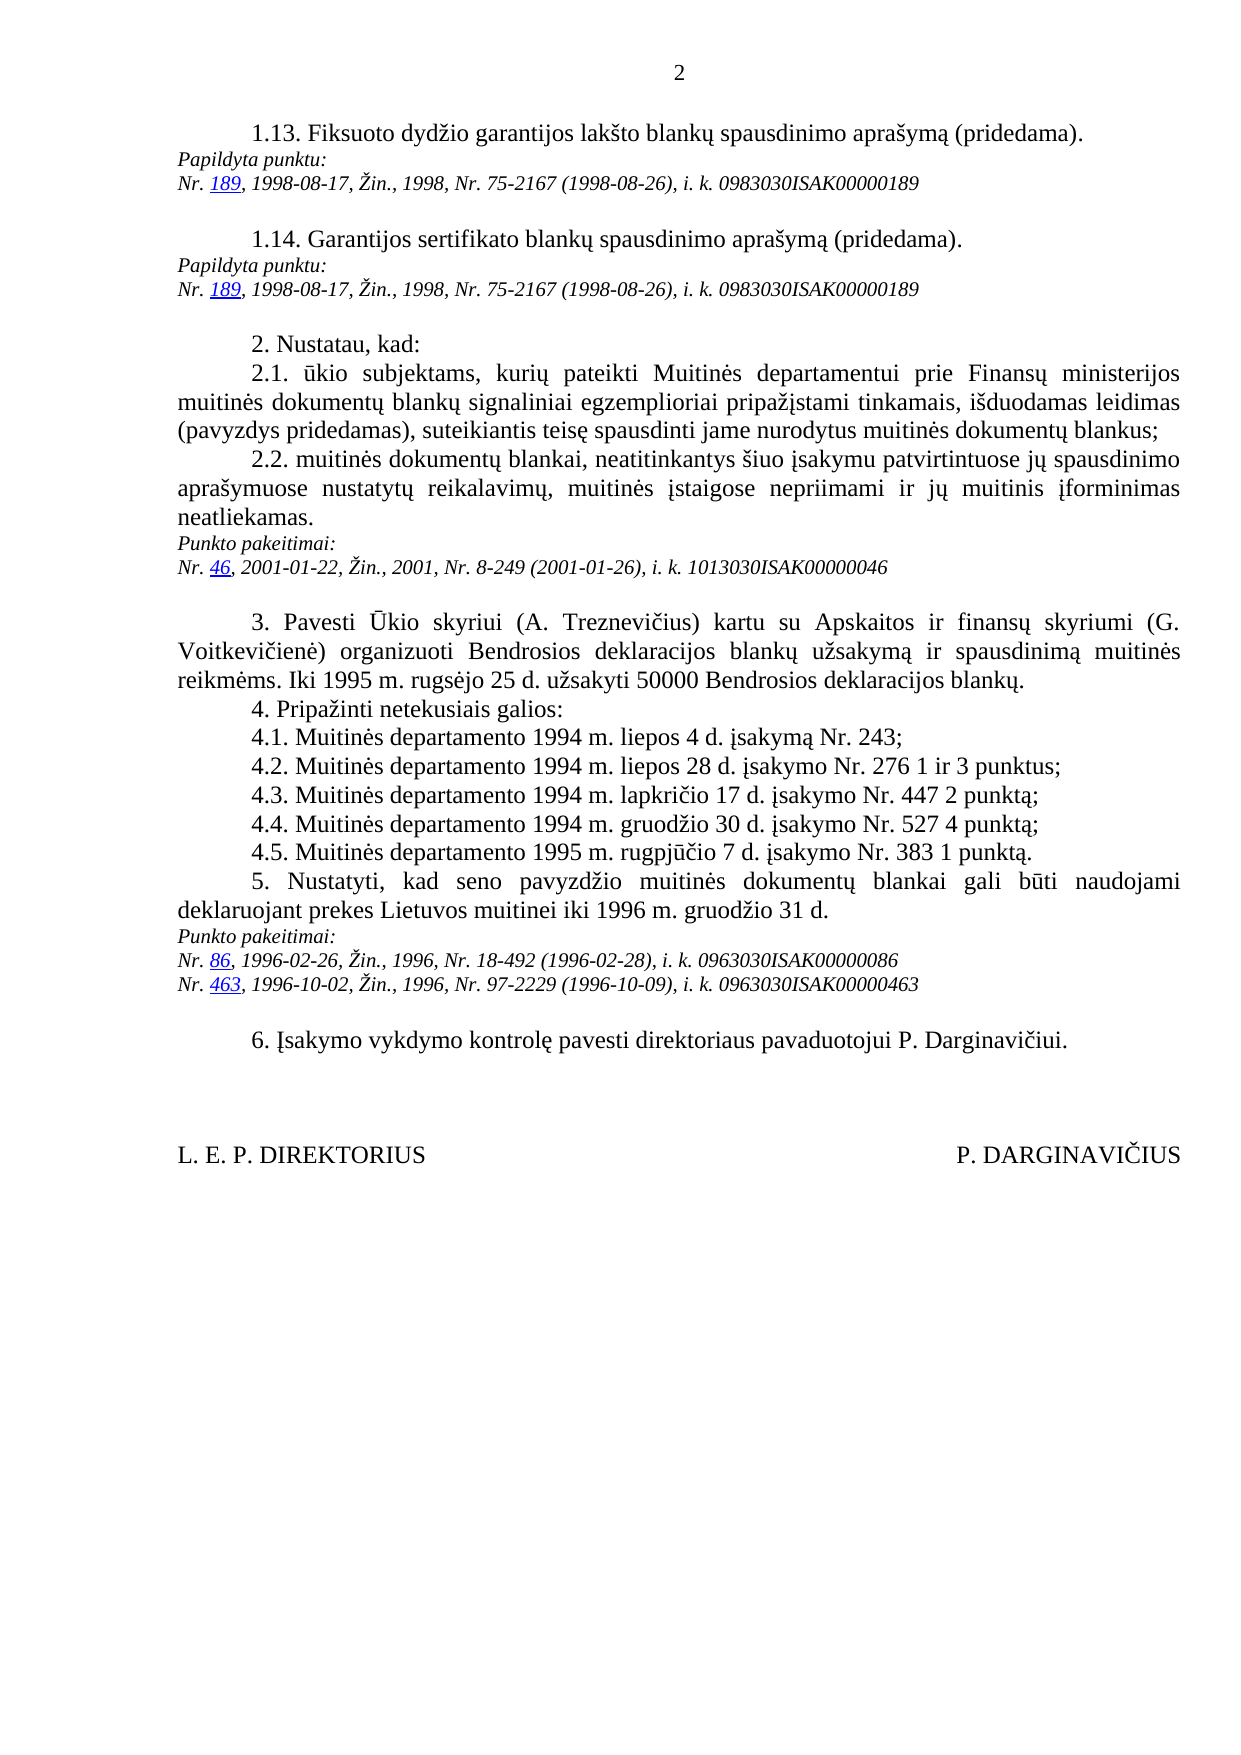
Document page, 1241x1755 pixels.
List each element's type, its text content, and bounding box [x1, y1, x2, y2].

text L. E. P. DIREKTORIUS P. DARGINAVIČIUS [177, 1140, 1181, 1168]
text Papildyta punktu: [177, 147, 1181, 171]
text Punkto pakeitimai: [177, 924, 1181, 948]
text 6. Įsakymo vykdymo kontrolę pavesti direktoriaus pavaduotojui P. Darginavičiui. [177, 1025, 1181, 1053]
text 4.1. Muitinės departamento 1994 m. liepos 4 d. įsakymą Nr. 243; [177, 722, 1181, 751]
text 4.3. Muitinės departamento 1994 m. lapkričio 17 d. įsakymo Nr. 447 2 punktą; [177, 780, 1181, 809]
text Nr. 189, 1998-08-17, Žin., 1998, Nr. 75-2167 (1998-08-26), i. k. 0983030ISAK00000189 [177, 171, 1181, 195]
text Nr. 189, 1998-08-17, Žin., 1998, Nr. 75-2167 (1998-08-26), i. k. 0983030ISAK00000189 [177, 277, 1181, 301]
text 5. Nustatyti, kad seno pavyzdžio muitinės dokumentų blankai gali būti naudojami deklaruojant prekes Lietuvos muitinei iki 1996 m. gruodžio 31 d. [177, 866, 1181, 924]
text 2.1. ūkio subjektams, kurių pateikti Muitinės departamentui prie Finansų ministerijos muitinės dokumentų blankų signaliniai egzemplioriai pripažįstami tinkamais, išduodamas leidimas (pavyzdys pridedamas), suteikiantis teisę spausdinti jame nurodytus muitinės dokumentų blankus; [177, 358, 1181, 444]
text 4.4. Muitinės departamento 1994 m. gruodžio 30 d. įsakymo Nr. 527 4 punktą; [177, 809, 1181, 837]
text 4.5. Muitinės departamento 1995 m. rugpjūčio 7 d. įsakymo Nr. 383 1 punktą. [177, 837, 1181, 866]
text Papildyta punktu: [177, 252, 1181, 277]
text 2. Nustatau, kad: [177, 329, 1181, 358]
text Punkto pakeitimai: [177, 531, 1181, 555]
text Nr. 46, 2001-01-22, Žin., 2001, Nr. 8-249 (2001-01-26), i. k. 1013030ISAK00000046 [177, 555, 1181, 579]
text 4.2. Muitinės departamento 1994 m. liepos 28 d. įsakymo Nr. 276 1 ir 3 punktus; [177, 751, 1181, 780]
text 4. Pripažinti netekusiais galios: [177, 694, 1181, 722]
text 3. Pavesti Ūkio skyriui (A. Treznevičius) kartu su Apskaitos ir finansų skyriumi (G. Voitkevičienė) organizuoti Bendrosios deklaracijos blankų užsakymą ir spausdinimą muitinės reikmėms. Iki 1995 m. rugsėjo 25 d. užsakyti 50000 Bendrosios deklaracijos blankų. [177, 607, 1181, 694]
text Nr. 463, 1996-10-02, Žin., 1996, Nr. 97-2229 (1996-10-09), i. k. 0963030ISAK00000463 [177, 972, 1181, 996]
text 1.13. Fiksuoto dydžio garantijos lakšto blankų spausdinimo aprašymą (pridedama). [177, 118, 1181, 147]
text Nr. 86, 1996-02-26, Žin., 1996, Nr. 18-492 (1996-02-28), i. k. 0963030ISAK00000086 [177, 948, 1181, 972]
text 1.14. Garantijos sertifikato blankų spausdinimo aprašymą (pridedama). [177, 224, 1181, 252]
text 2.2. muitinės dokumentų blankai, neatitinkantys šiuo įsakymu patvirtintuose jų spausdinimo aprašymuose nustatytų reikalavimų, muitinės įstaigose nepriimami ir jų muitinis įforminimas neatliekamas. [177, 444, 1181, 531]
